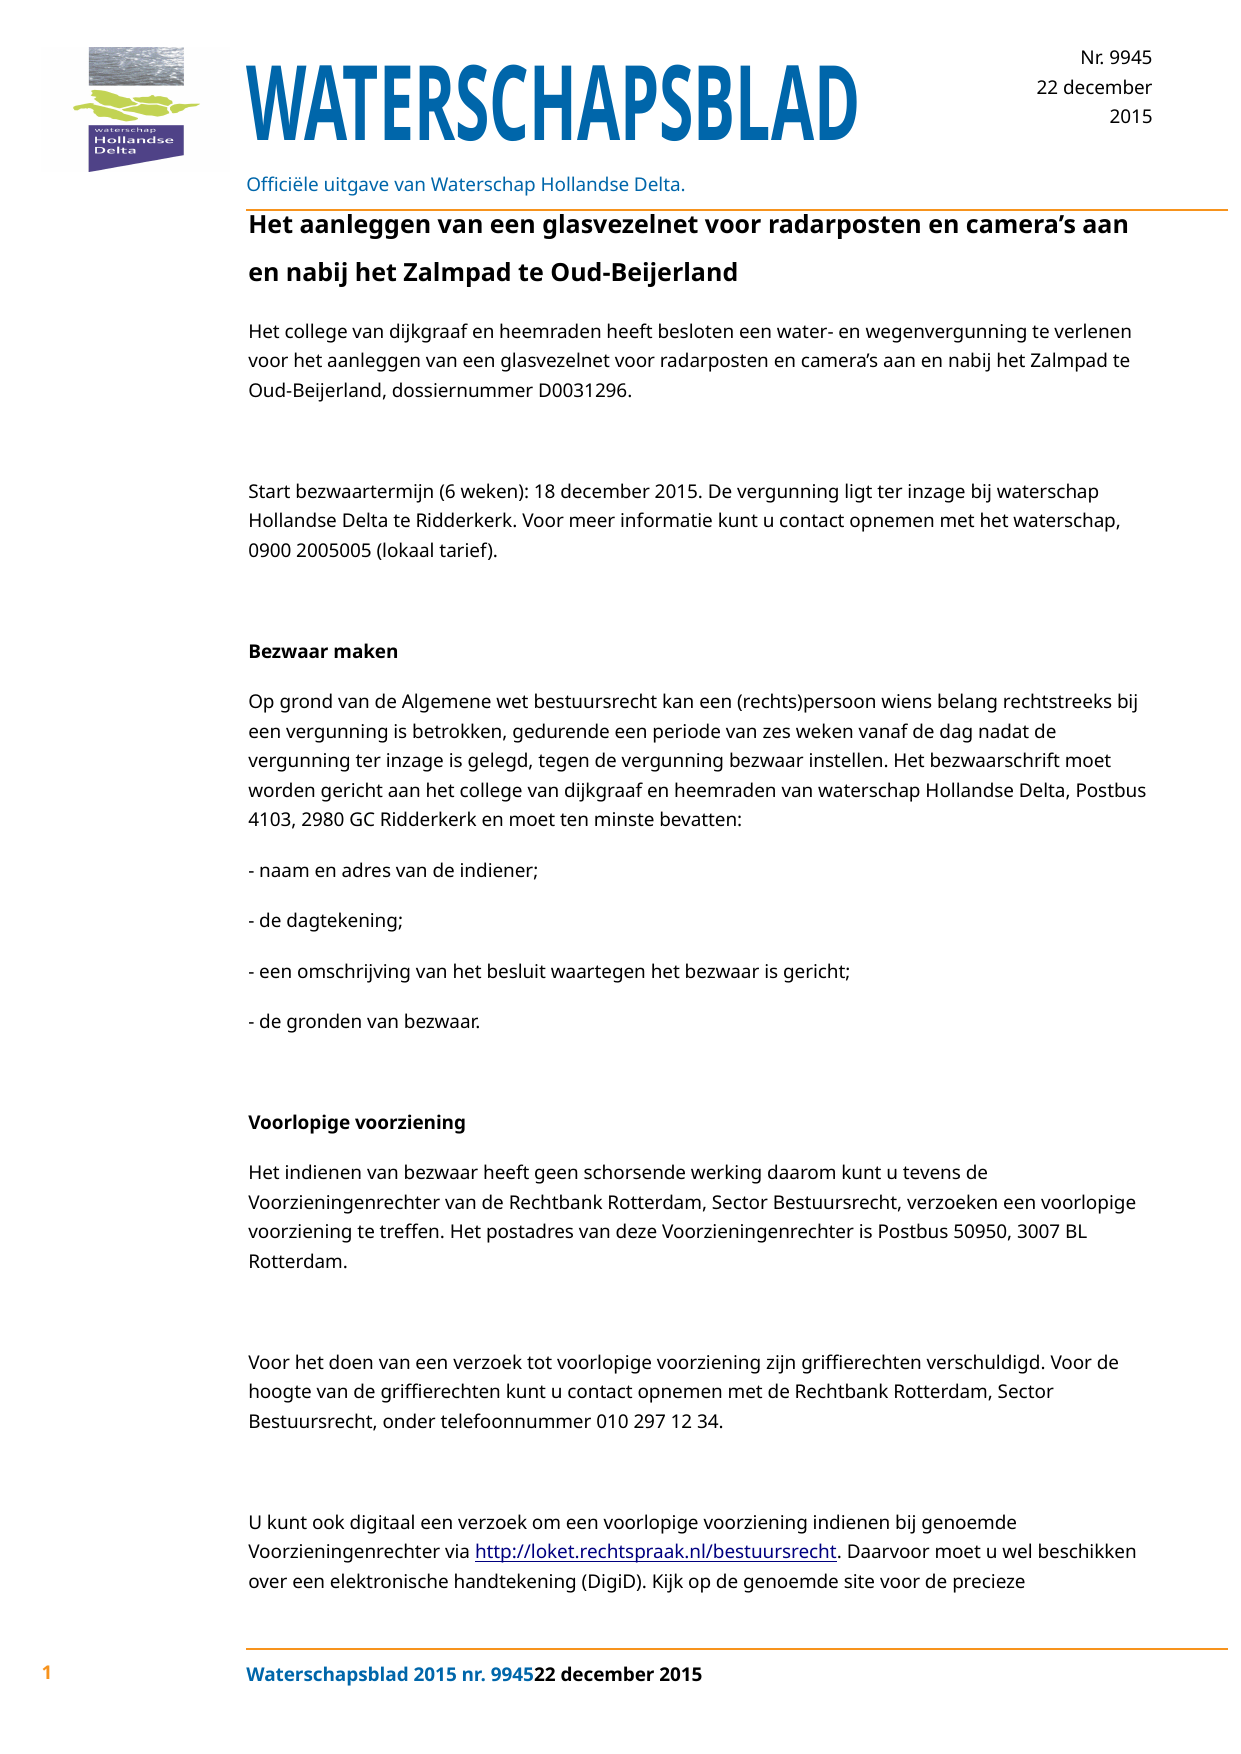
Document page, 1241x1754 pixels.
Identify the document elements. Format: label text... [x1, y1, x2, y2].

text Het college van dijkgraaf en heemraden heeft besloten een water- en wegenvergunning te verlenen voor het aanleggen van een glasvezelnet voor radarposten en camera’s aan en nabij het Zalmpad te Oud-Beijerland, dossiernummer D0031296. [248, 318, 1152, 403]
picture [41, 47, 231, 172]
text Voor het doen van een verzoek tot voorlopige voorziening zijn griffierechten verschuldigd. Voor de hoogte van de griffierechten kunt u contact opnemen met de Rechtbank Rotterdam, Sector Bestuursrecht, onder telefoonnummer 010 297 12 34. [248, 1349, 1152, 1434]
text - de gronden van bezwaar. [248, 1008, 1152, 1034]
text Het indienen van bezwaar heeft geen schorsende werking daarom kunt u tevens de Voorzieningenrechter van de Rechtbank Rotterdam, Sector Bestuursrecht, verzoeken een voorlopige voorziening te treffen. Het postadres van deze Voorzieningenrechter is Postbus 50950, 3007 BL Rotterdam. [248, 1159, 1152, 1274]
text - naam en adres van de indiener; [248, 857, 1152, 883]
text Op grond van de Algemene wet bestuursrecht kan een (rechts)persoon wiens belang rechtstreeks bij een vergunning is betrokken, gedurende een periode van zes weken vanaf de dag nadat de vergunning ter inzage is gelegd, tegen de vergunning bezwaar instellen. Het bezwaarschrift moet worden gericht aan het college van dijkgraaf en heemraden van waterschap Hollandse Delta, Postbus 4103, 2980 GC Ridderkerk en moet ten minste bevatten: [248, 688, 1152, 832]
text - de dagtekening; [248, 907, 1152, 933]
text Start bezwaartermijn (6 weken): 18 december 2015. De vergunning ligt ter inzage bij waterschap Hollandse Delta te Ridderkerk. Voor meer informatie kunt u contact opnemen met het waterschap, 0900 2005005 (lokaal tarief). [248, 478, 1152, 563]
text Bezwaar maken [248, 638, 1152, 664]
text Het aanleggen van een glasvezelnet voor radarposten en camera’s aan en nabij het Zalmpad te Oud-Beijerland [248, 211, 1152, 288]
text - een omschrijving van het besluit waartegen het bezwaar is gericht; [248, 958, 1152, 984]
text U kunt ook digitaal een verzoek om een voorlopige voorziening indienen bij genoemde Voorzieningenrechter via http://loket.rechtspraak.nl/bestuursrecht. Daarvoor moet u wel beschikken over een elektronische handtekening (DigiD). Kijk op de genoemde site voor de precieze [248, 1509, 1152, 1594]
text Voorlopige voorziening [248, 1109, 1152, 1135]
